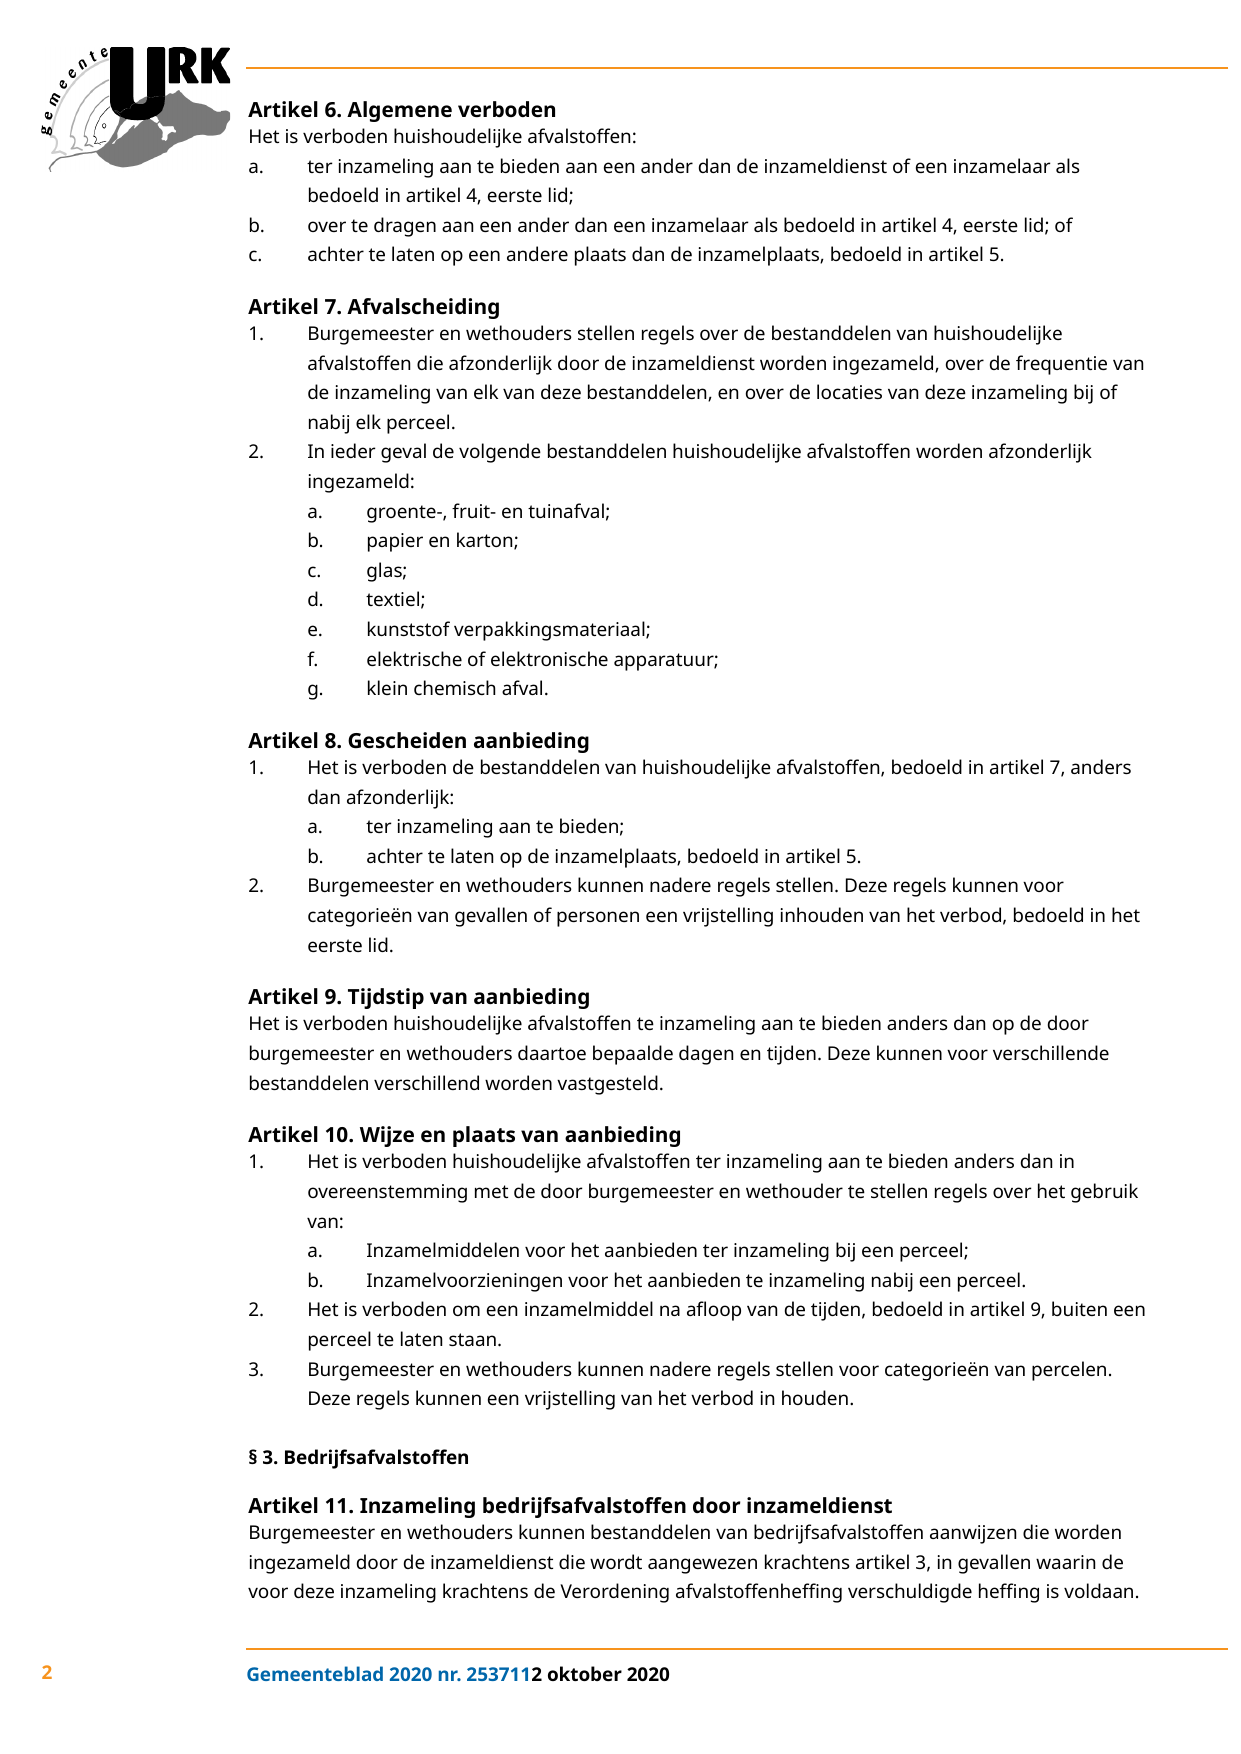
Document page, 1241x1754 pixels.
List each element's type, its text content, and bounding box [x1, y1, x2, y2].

text Het is verboden huishoudelijke afvalstoffen: [248, 123, 1152, 149]
list kunststof verpakkingsmateriaal; [307, 616, 1152, 642]
text Artikel 8. Gescheiden aanbieding [248, 726, 1152, 754]
picture [41, 47, 231, 172]
list achter te laten op een andere plaats dan de inzamelplaats, bedoeld in artikel 5. [248, 242, 1152, 267]
text § 3. Bedrijfsafvalstoffen [248, 1444, 1152, 1470]
list Inzamelvoorzieningen voor het aanbieden te inzameling nabij een perceel. [307, 1267, 1152, 1293]
text Het is verboden huishoudelijke afvalstoffen te inzameling aan te bieden anders dan op de door burgemeester en wethouders daartoe bepaalde dagen en tijden. Deze kunnen voor verschillende bestanddelen verschillend worden vastgesteld. [248, 1011, 1152, 1096]
list papier en karton; [307, 527, 1152, 553]
list Het is verboden om een inzamelmiddel na afloop van de tijden, bedoeld in artikel 9, buiten een perceel te laten staan. [248, 1297, 1152, 1352]
list Burgemeester en wethouders kunnen nadere regels stellen voor categorieën van percelen. Deze regels kunnen een vrijstelling van het verbod in houden. [248, 1356, 1152, 1411]
text Artikel 6. Algemene verboden [248, 95, 1152, 123]
list Het is verboden de bestanddelen van huishoudelijke afvalstoffen, bedoeld in artikel 7, anders dan afzonderlijk: [248, 754, 1152, 809]
list ter inzameling aan te bieden aan een ander dan de inzameldienst of een inzamelaar als bedoeld in artikel 4, eerste lid; [248, 153, 1152, 208]
list Het is verboden huishoudelijke afvalstoffen ter inzameling aan te bieden anders dan in overeenstemming met de door burgemeester en wethouder te stellen regels over het gebruik van: [248, 1149, 1152, 1233]
list In ieder geval de volgende bestanddelen huishoudelijke afvalstoffen worden afzonderlijk ingezameld: [248, 439, 1152, 494]
list achter te laten op de inzamelplaats, bedoeld in artikel 5. [307, 843, 1152, 869]
list klein chemisch afval. [307, 675, 1152, 701]
text Burgemeester en wethouders kunnen bestanddelen van bedrijfsafvalstoffen aanwijzen die worden ingezameld door de inzameldienst die wordt aangewezen krachtens artikel 3, in gevallen waarin de voor deze inzameling krachtens de Verordening afvalstoffenheffing verschuldigde heffing is voldaan. [248, 1519, 1152, 1604]
list Burgemeester en wethouders stellen regels over de bestanddelen van huishoudelijke afvalstoffen die afzonderlijk door de inzameldienst worden ingezameld, over de frequentie van de inzameling van elk van deze bestanddelen, en over de locaties van deze inzameling bij of nabij elk perceel. [248, 320, 1152, 435]
list groente-, fruit- en tuinafval; [307, 498, 1152, 524]
text Artikel 7. Afvalscheiding [248, 292, 1152, 320]
text Artikel 10. Wijze en plaats van aanbieding [248, 1120, 1152, 1149]
text Artikel 11. Inzameling bedrijfsafvalstoffen door inzameldienst [248, 1491, 1152, 1519]
list over te dragen aan een ander dan een inzamelaar als bedoeld in artikel 4, eerste lid; of [248, 212, 1152, 238]
list textiel; [307, 587, 1152, 612]
list glas; [307, 557, 1152, 583]
list Burgemeester en wethouders kunnen nadere regels stellen. Deze regels kunnen voor categorieën van gevallen of personen een vrijstelling inhouden van het verbod, bedoeld in het eerste lid. [248, 873, 1152, 957]
list ter inzameling aan te bieden; [307, 813, 1152, 839]
text Artikel 9. Tijdstip van aanbieding [248, 982, 1152, 1011]
list elektrische of elektronische apparatuur; [307, 646, 1152, 672]
list Inzamelmiddelen voor het aanbieden ter inzameling bij een perceel; [307, 1237, 1152, 1263]
